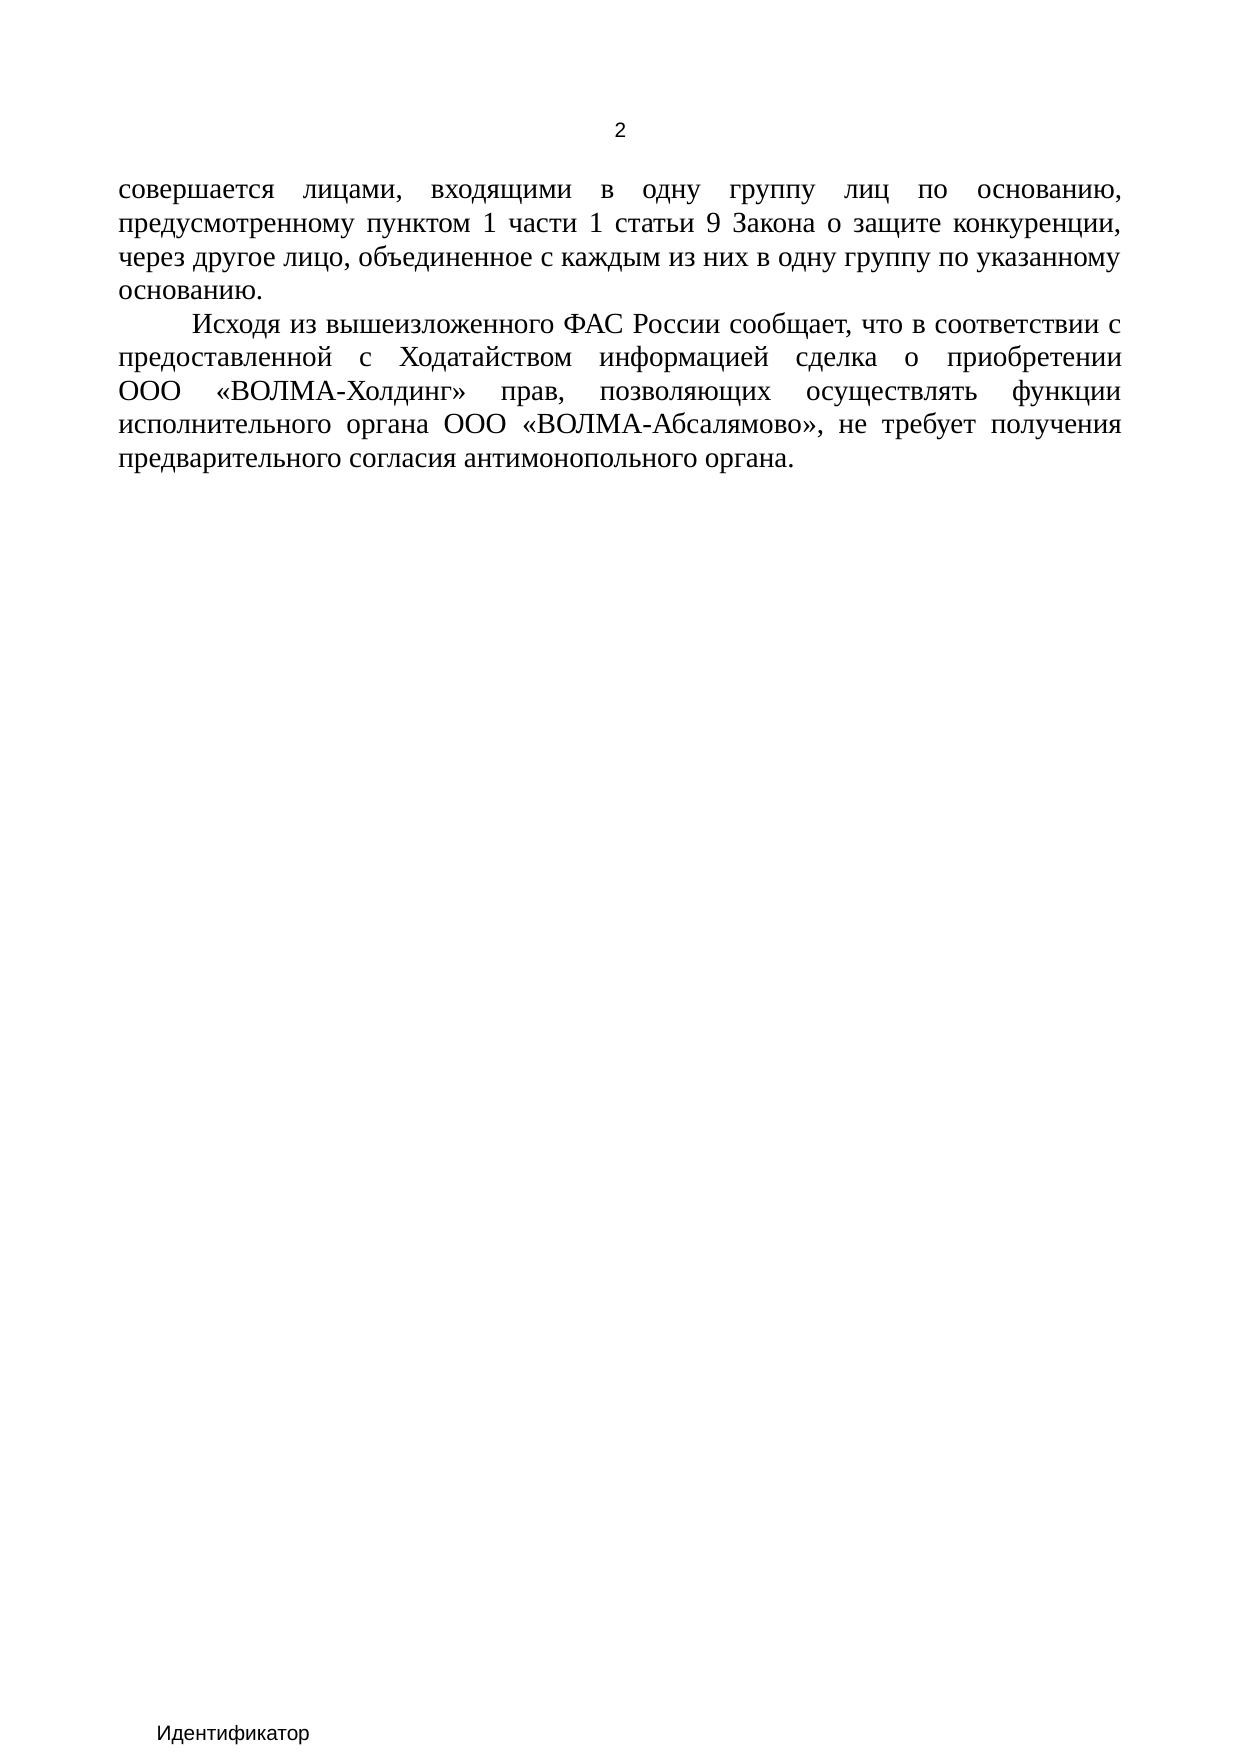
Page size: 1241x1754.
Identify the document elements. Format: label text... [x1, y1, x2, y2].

text Исходя из вышеизложенного ФАС России сообщает, что в соответствии с предоставленной с Ходатайством информацией сделка о приобретении ООО «ВОЛМА-Холдинг» прав, позволяющих осуществлять функции исполнительного органа ООО «ВОЛМА-Абсалямово», не требует получения предварительного согласия антимонопольного органа. [118, 306, 1122, 473]
text совершается лицами, входящими в одну группу лиц по основанию, предусмотренному пунктом 1 части 1 статьи 9 Закона о защите конкуренции, через другое лицо, объединенное с каждым из них в одну группу по указанному основанию. [118, 172, 1122, 306]
